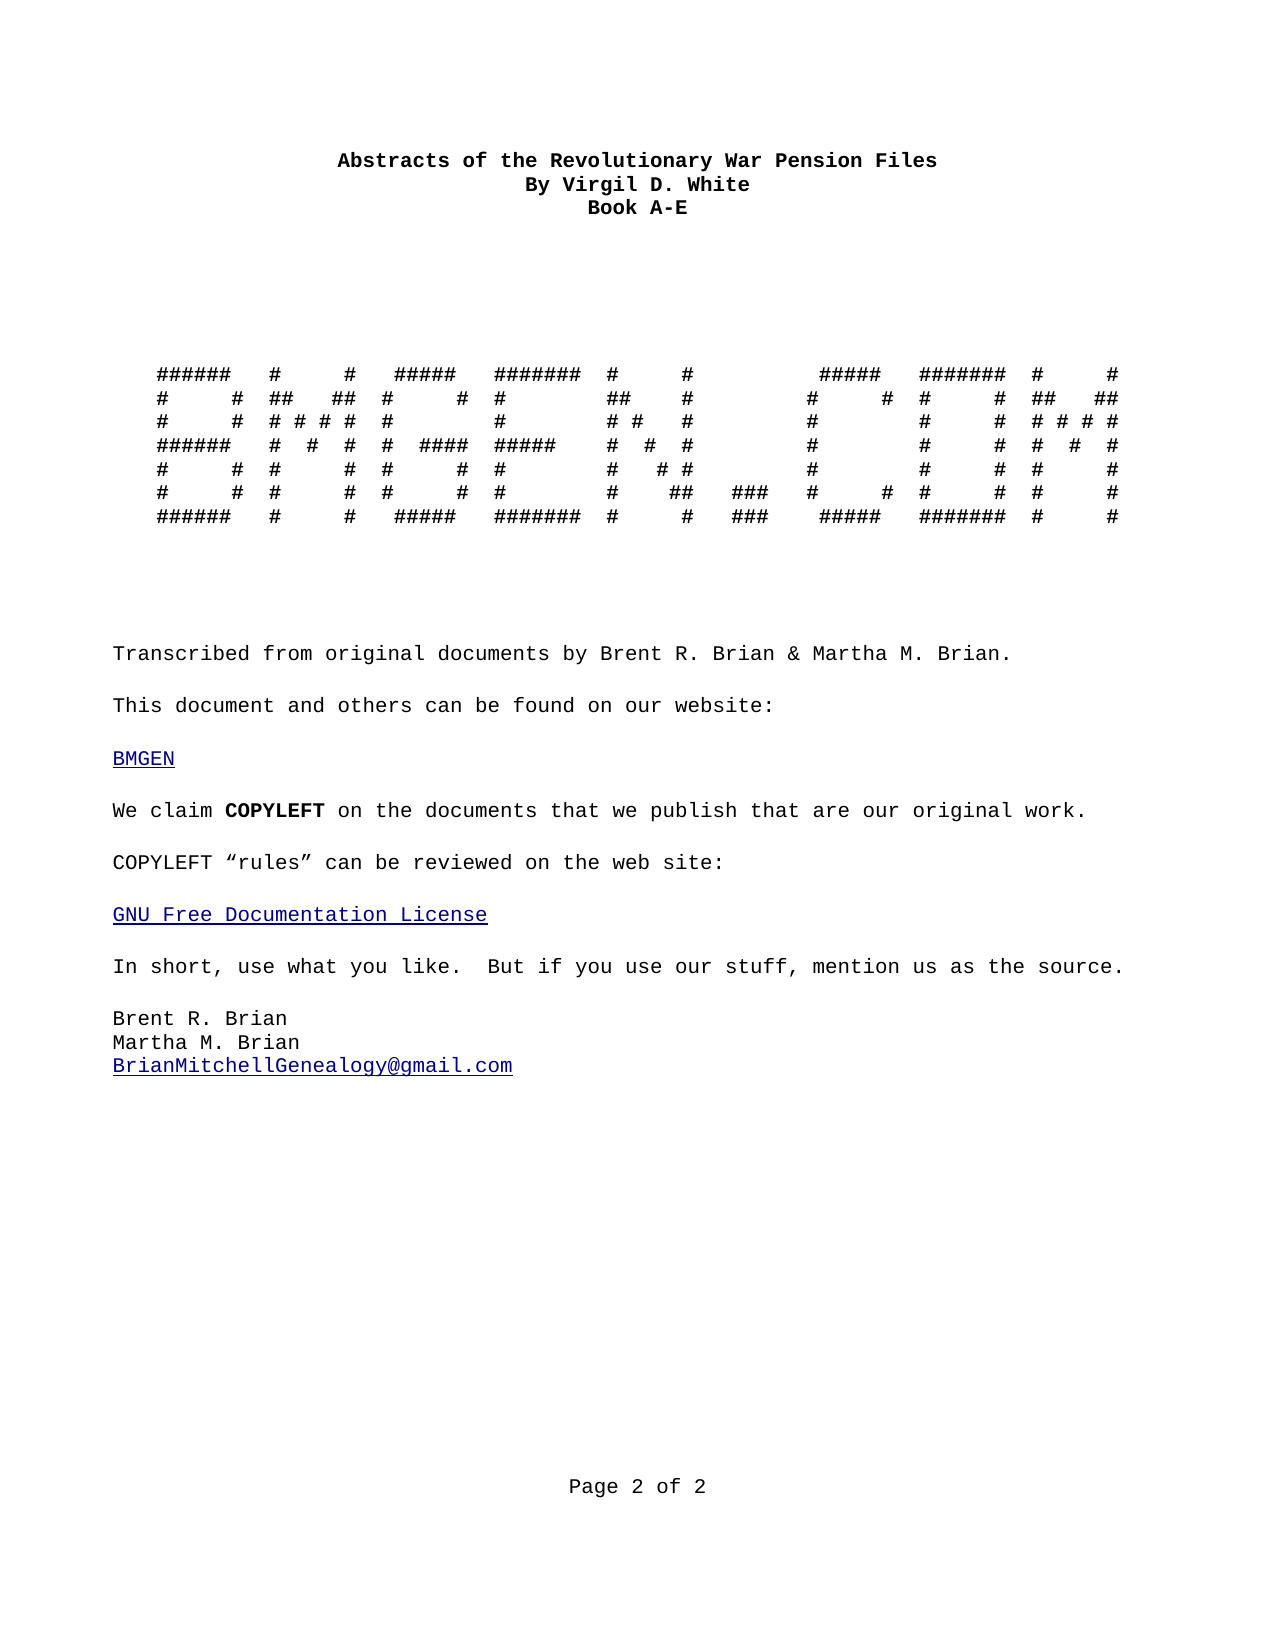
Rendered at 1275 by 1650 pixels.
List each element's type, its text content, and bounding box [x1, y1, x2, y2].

text COPYLEFT “rules” can be reviewed on the web site: [112, 852, 1162, 875]
text ###### # # # # #### ##### # # # # # # # # # [112, 435, 1162, 459]
text BrianMitchellGenealogy@gmail.com [112, 1055, 1162, 1079]
text In short, use what you like. But if you use our stuff, mention us as the source. [112, 956, 1162, 979]
text This document and others can be found on our website: [112, 696, 1162, 719]
text BMGEN [112, 748, 1162, 771]
text # # # # # # # # ## ### # # # # # # [112, 482, 1162, 506]
text ###### # # ##### ####### # # ### ##### ####### # # [112, 506, 1162, 530]
text Martha M. Brian [112, 1032, 1162, 1055]
text GNU Free Documentation License [112, 904, 1162, 927]
text # # # # # # # # # # # # # # # # # # [112, 411, 1162, 435]
text Brent R. Brian [112, 1008, 1162, 1032]
text Transcribed from original documents by Brent R. Brian & Martha M. Brian. [112, 643, 1162, 667]
text ###### # # ##### ####### # # ##### ####### # # [112, 364, 1162, 388]
text We claim COPYLEFT on the documents that we publish that are our original work. [112, 800, 1162, 823]
text # # # # # # # # # # # # # # # [112, 459, 1162, 482]
text # # ## ## # # # ## # # # # # ## ## [112, 388, 1162, 411]
